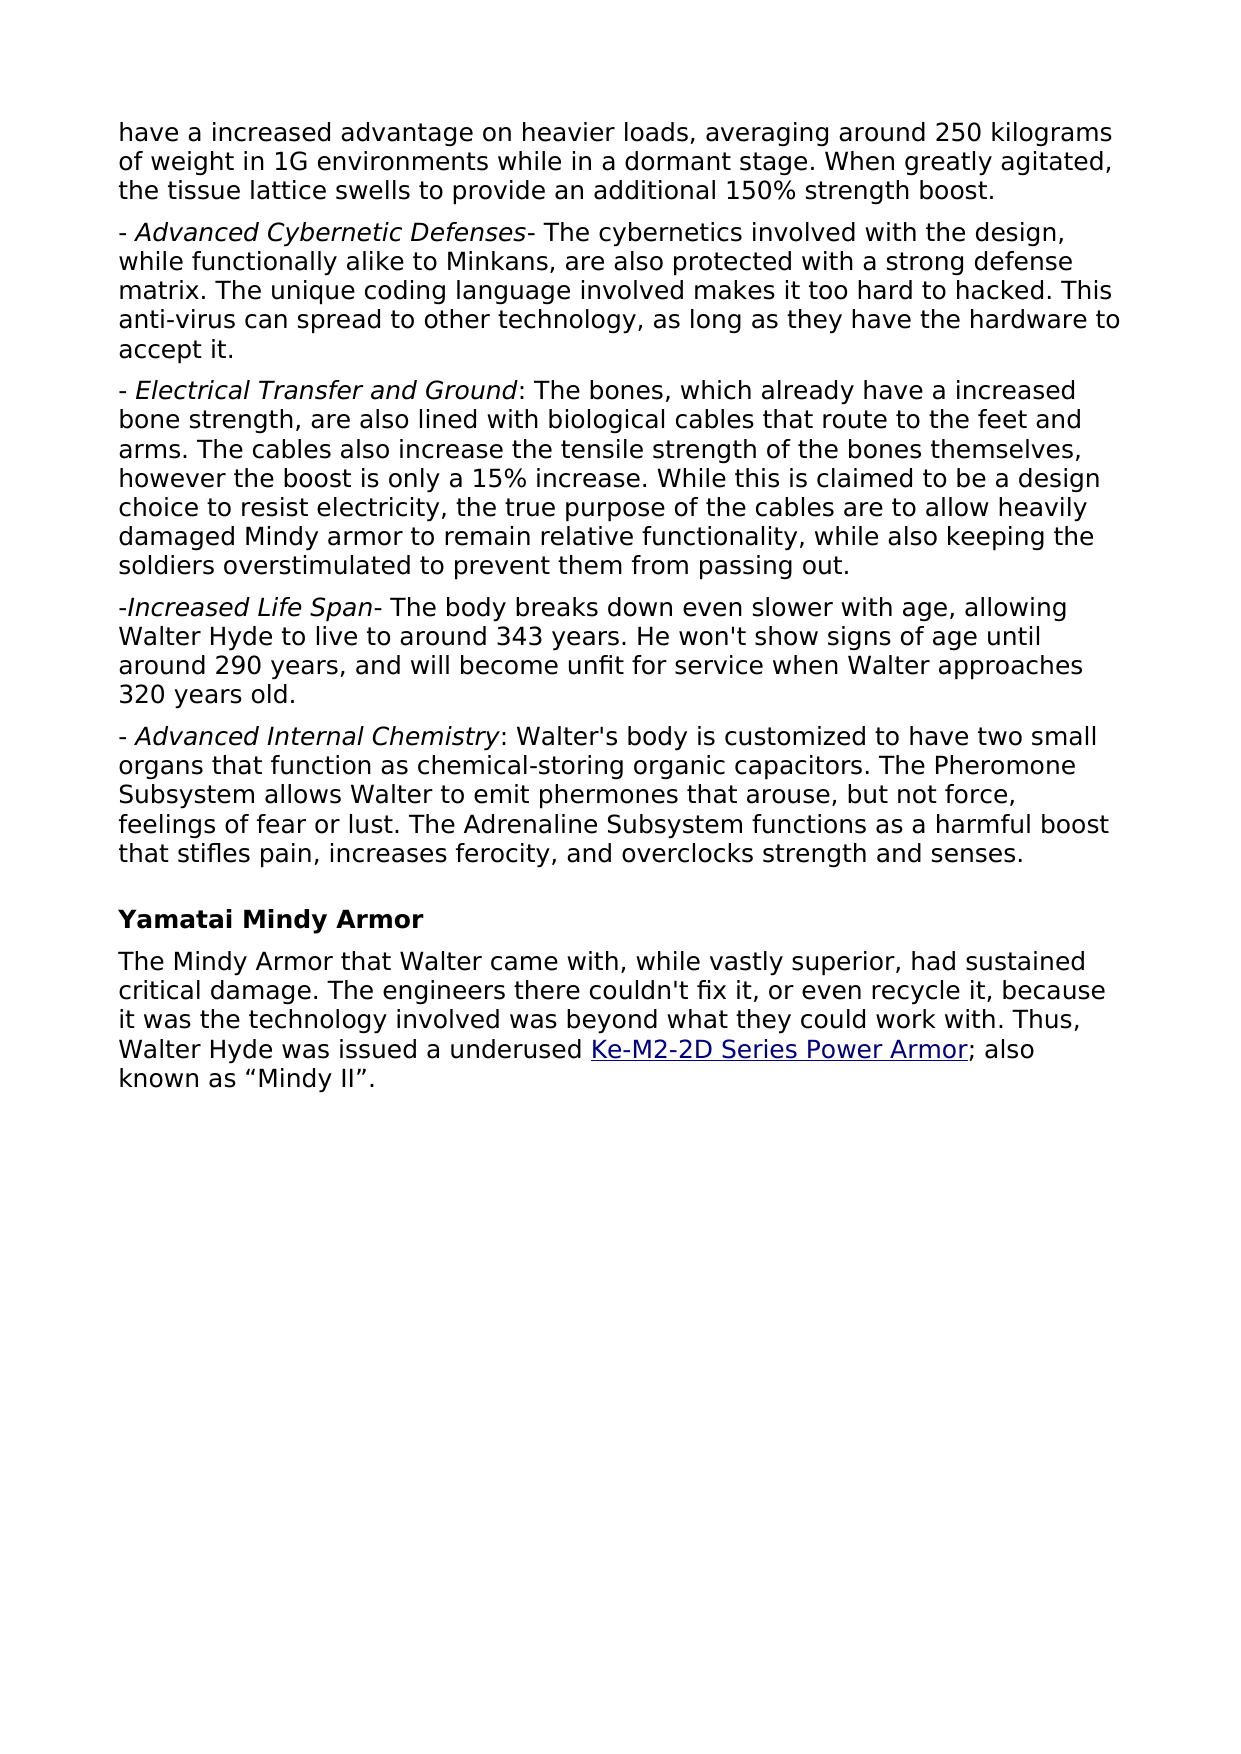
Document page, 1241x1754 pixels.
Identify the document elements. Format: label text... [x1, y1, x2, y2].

subtitle Yamatai Mindy Armor [118, 906, 1122, 935]
text - Advanced Cybernetic Defenses- The cybernetics involved with the design, while functionally alike to Minkans, are also protected with a strong defense matrix. The unique coding language involved makes it too hard to hacked. This anti-virus can spread to other technology, as long as they have the hardware to accept it. [118, 218, 1122, 364]
text - Advanced Internal Chemistry: Walter's body is customized to have two small organs that function as chemical-storing organic capacitors. The Pheromone Subsystem allows Walter to emit phermones that arouse, but not force, feelings of fear or lust. The Adrenaline Subsystem functions as a harmful boost that stifles pain, increases ferocity, and overclocks strength and senses. [118, 722, 1122, 868]
text The Mindy Armor that Walter came with, while vastly superior, had sustained critical damage. The engineers there couldn't fix it, or even recycle it, because it was the technology involved was beyond what they could work with. Thus, Walter Hyde was issued a underused Ke-M2-2D Series Power Armor; also known as “Mindy II”. [118, 947, 1122, 1093]
text -Increased Life Span- The body breaks down even slower with age, allowing Walter Hyde to live to around 343 years. He won't show signs of age until around 290 years, and will become unfit for service when Walter approaches 320 years old. [118, 593, 1122, 710]
text - Electrical Transfer and Ground: The bones, which already have a increased bone strength, are also lined with biological cables that route to the feet and arms. The cables also increase the tensile strength of the bones themselves, however the boost is only a 15% increase. While this is claimed to be a design choice to resist electricity, the true purpose of the cables are to allow heavily damaged Mindy armor to remain relative functionality, while also keeping the soldiers overstimulated to prevent them from passing out. [118, 376, 1122, 581]
text have a increased advantage on heavier loads, averaging around 250 kilograms of weight in 1G environments while in a dormant stage. When greatly agitated, the tissue lattice swells to provide an additional 150% strength boost. [118, 118, 1122, 206]
